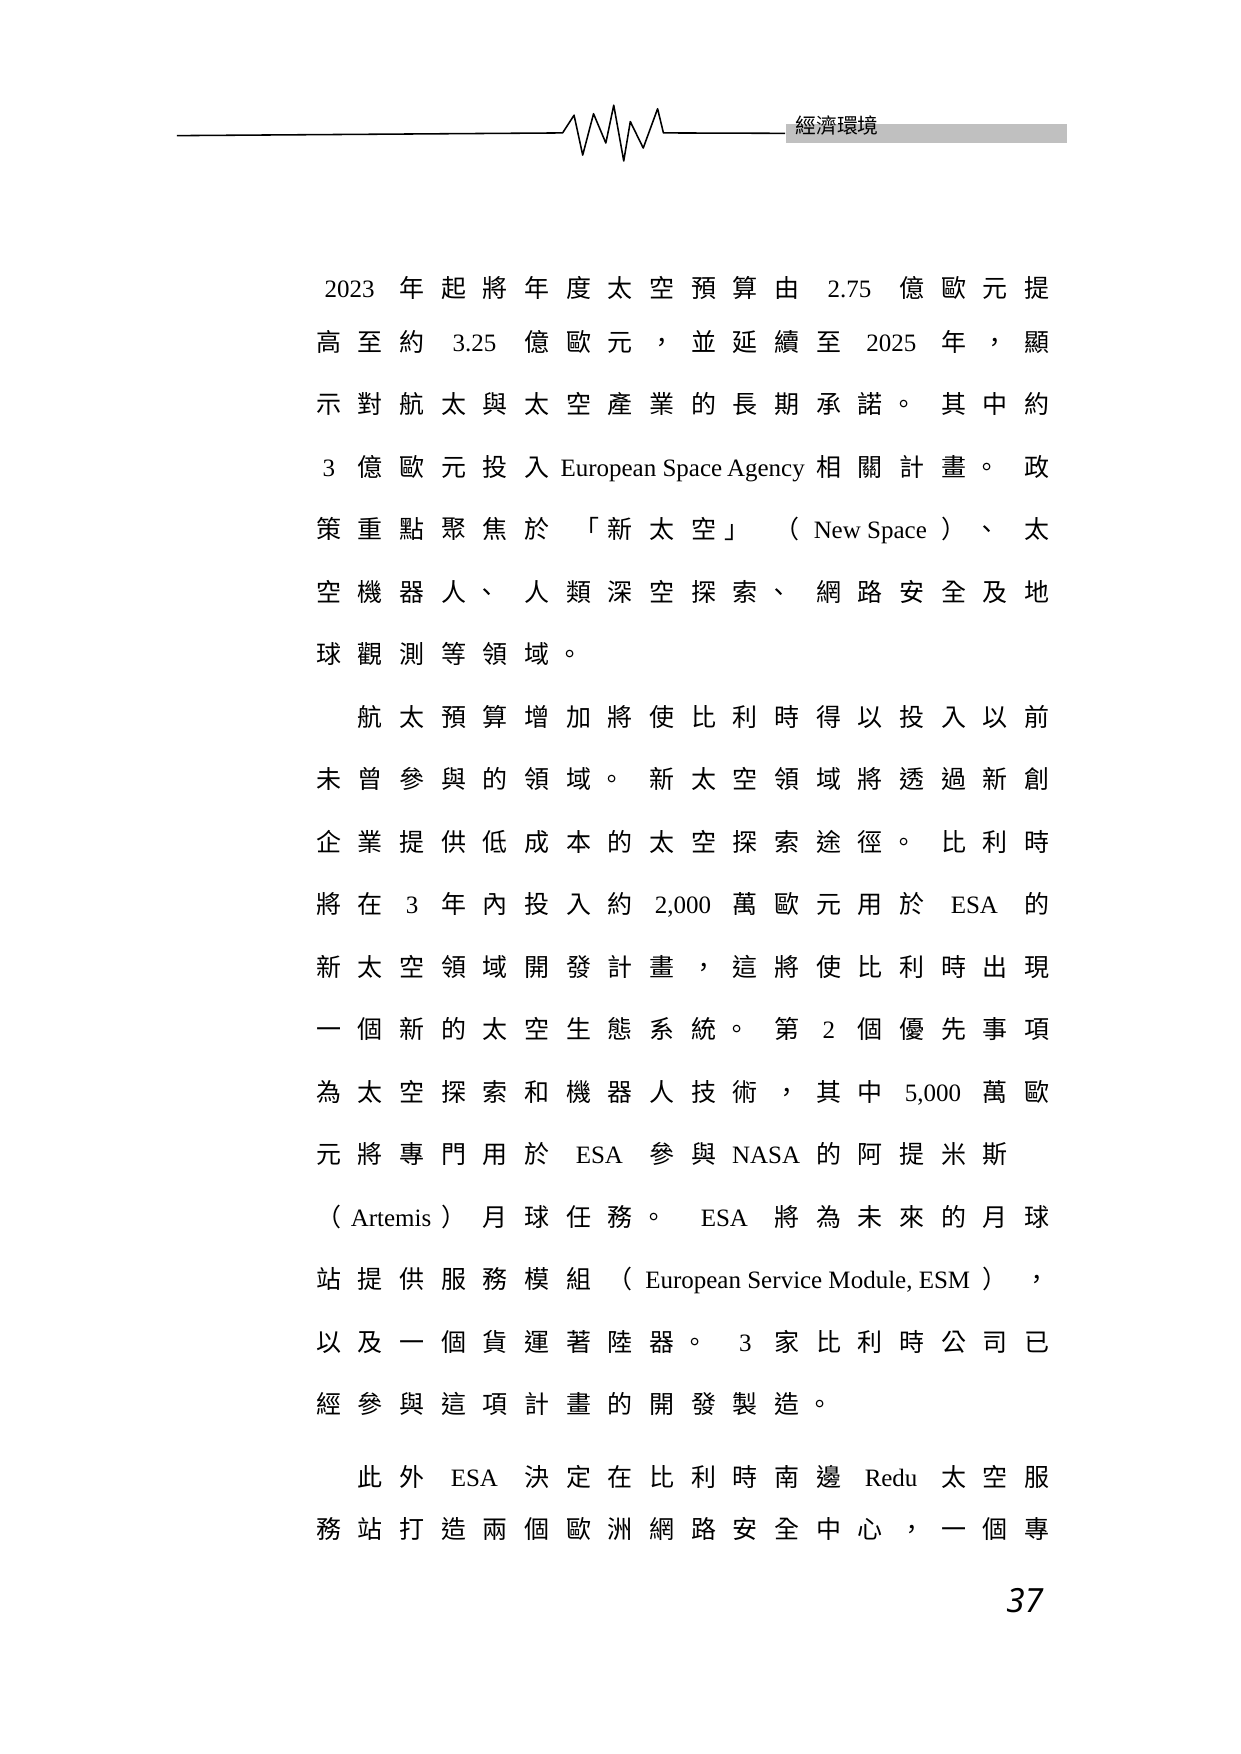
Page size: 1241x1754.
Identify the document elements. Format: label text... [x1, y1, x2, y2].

text 航太預算增加將使比利時得以投入以前未曾參與的領域。新太空領域將透過新創企業提供低成本的太空探索途徑。比利時將在3年內投入約2,000萬歐元用於ESA的新太空領域開發計畫，這將使比利時出現一個新的太空生態系統。第2個優先事項為太空探索和機器人技術，其中5,000萬歐元將專門用於ESA參與NASA的阿提米斯（Artemis）月球任務。ESA將為未來的月球站提供服務模組（European Service Module, ESM），以及一個貨運著陸器。3家比利時公司已經參與這項計畫的開發製造。 [281, 674, 1058, 1424]
text 此外ESA決定在比利時南邊Redu太空服務站打造兩個歐洲網路安全中心，一個專 [281, 1424, 1058, 1549]
text 2023年起將年度太空預算由2.75億歐元提高至約3.25億歐元，並延續至2025年，顯示對航太與太空產業的長期承諾。其中約3億歐元投入European Space Agency相關計畫。政策重點聚焦於「新太空」（New Space）、太空機器人、人類深空探索、網路安全及地球觀測等領域。 [281, 236, 1058, 674]
